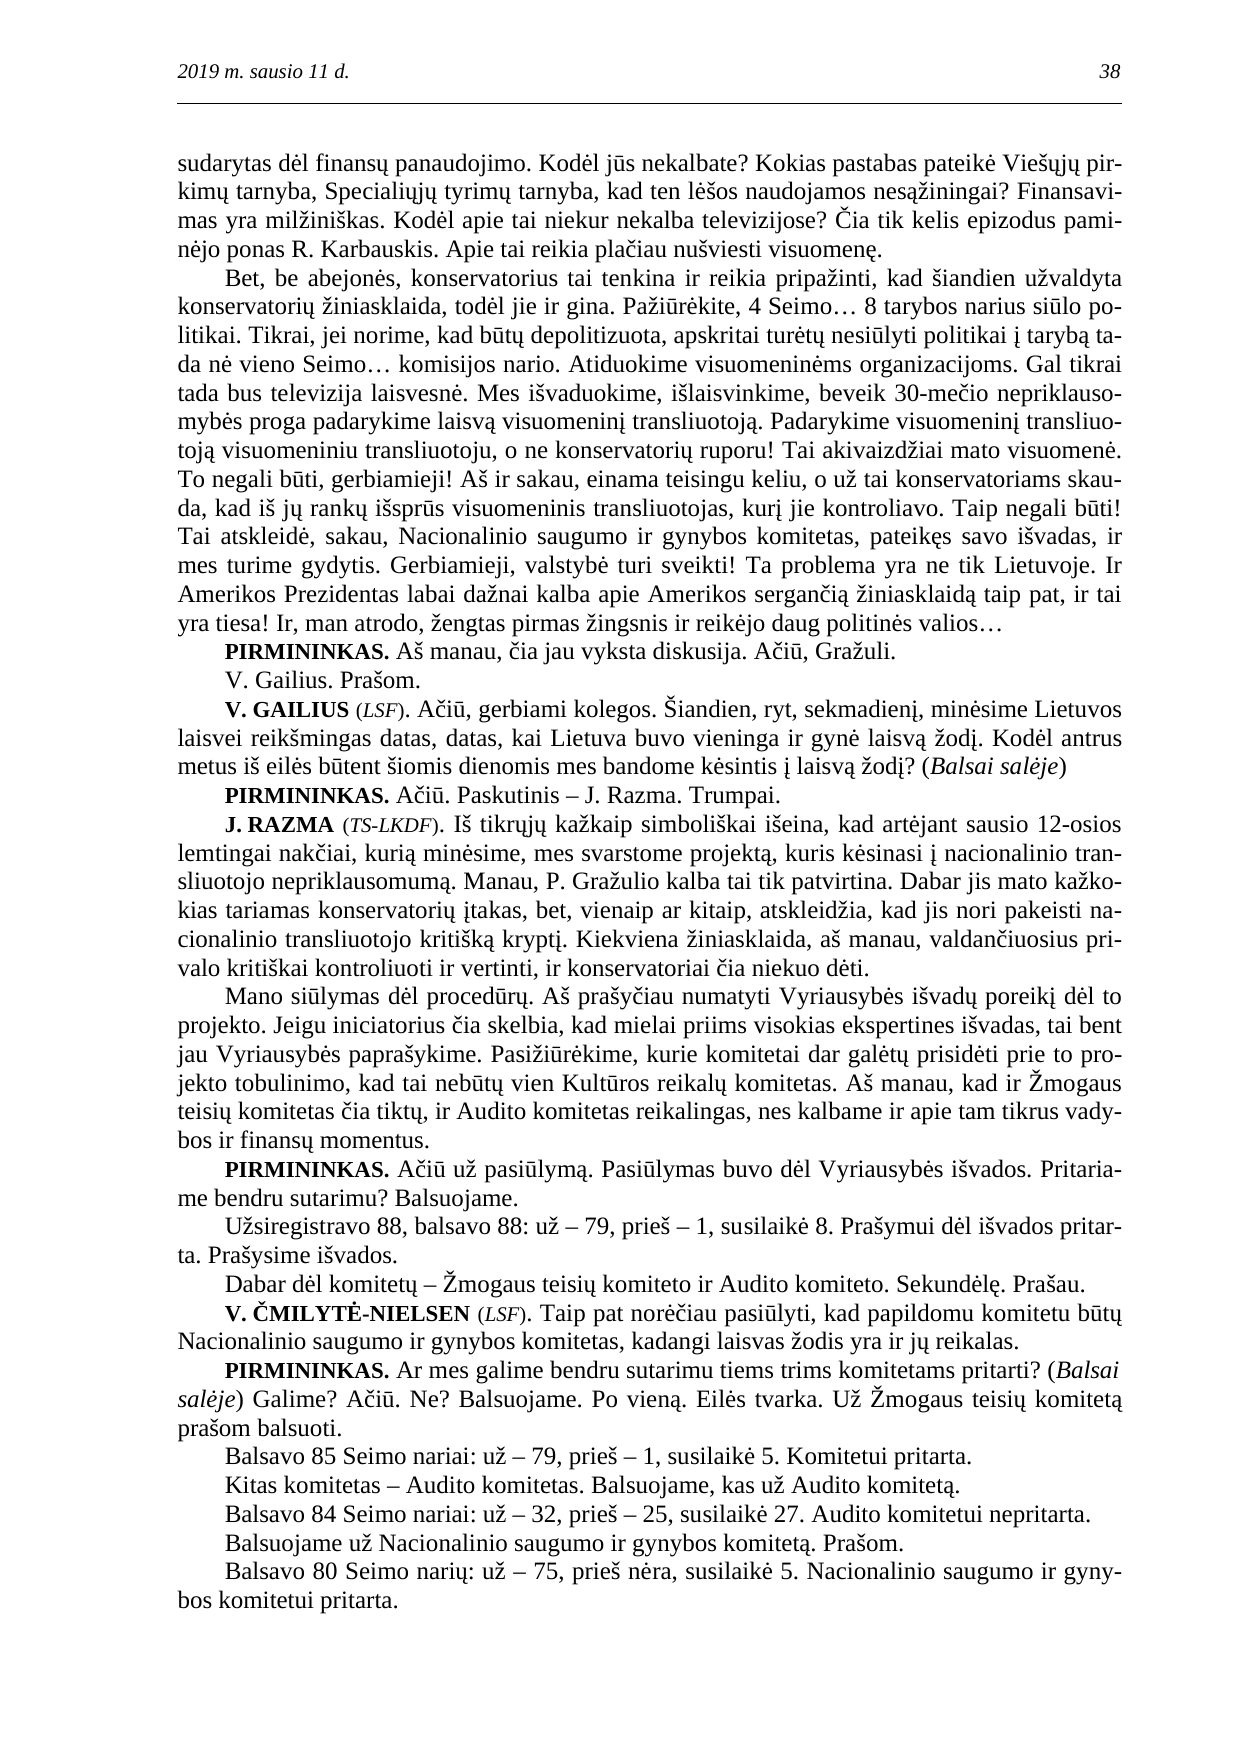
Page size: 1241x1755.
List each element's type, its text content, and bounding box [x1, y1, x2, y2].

text PIRMININKAS. Aš ma­nau, čia jau vyks­ta dis­ku­si­ja. Ačiū, Gra­žu­li. [177, 636, 1122, 665]
text Už­si­re­gist­ra­vo 88, bal­sa­vo 88: už – 79, prieš – 1, su­si­lai­kė 8. Pra­šy­mui dėl iš­va­dos pri­tar­ta. Pra­šy­si­me iš­va­dos. [177, 1211, 1122, 1269]
text Bal­sa­vo 85 Sei­mo na­riai: už – 79, prieš – 1, su­si­lai­kė 5. Ko­mi­te­tui pri­tar­ta. [177, 1441, 1122, 1470]
text J. RAZMA (TS-LKDF). Iš tik­rų­jų kaž­kaip sim­bo­liš­kai iš­ei­na, kad ar­tė­jant sau­sio 12-osios lem­tin­gai nak­čiai, ku­rią mi­nė­si­me, mes svars­to­me pro­jek­tą, ku­ris kė­si­na­si į na­cio­na­li­nio tran­sliuo­to­jo ne­pri­klau­so­mu­mą. Ma­nau, P. Gra­žu­lio kal­ba tai tik pa­tvir­ti­na. Da­bar jis ma­to kaž­ko­kias ta­ria­mas kon­ser­va­to­rių įta­kas, bet, vie­naip ar ki­taip, at­sklei­džia, kad jis no­ri pa­keis­ti na­cio­na­li­nio tran­sliuo­to­jo kri­tiš­ką kryp­tį. Kiek­vie­na ži­niask­lai­da, aš ma­nau, val­dan­čiuo­sius pri­va­lo kri­tiš­kai kon­tro­liuo­ti ir ver­tin­ti, ir kon­ser­va­to­riai čia nie­kuo dė­ti. [177, 809, 1122, 981]
text PIRMININKAS. Ačiū. Pas­ku­ti­nis – J. Raz­ma. Trum­pai. [177, 780, 1122, 809]
text Bal­suo­ja­me už Na­cio­na­li­nio sau­gu­mo ir gy­ny­bos ko­mi­te­tą. Pra­šom. [177, 1528, 1122, 1556]
text Da­bar dėl ko­mi­te­tų – Žmo­gaus tei­sių ko­mi­te­to ir Au­di­to ko­mi­te­to. Se­kun­dė­lę. Pra­šau. [177, 1269, 1122, 1298]
text PIRMININKAS. Ar mes ga­li­me ben­dru su­ta­ri­mu tiems trims ko­mi­te­tams pri­tar­ti? (Bal­sai sa­lė­je) Ga­li­me? Ačiū. Ne? Bal­suo­ja­me. Po vie­ną. Ei­lės tvar­ka. Už Žmo­gaus tei­sių ko­mi­te­tą pra­šom bal­suo­ti. [177, 1355, 1122, 1441]
text V. ČMILYTĖ-NIELSEN (LSF). Taip pat no­rė­čiau pa­siū­ly­ti, kad pa­pil­do­mu ko­mi­te­tu bū­tų Na­cio­na­li­nio sau­gu­mo ir gy­ny­bos ko­mi­te­tas, ka­dan­gi lais­vas žo­dis yra ir jų rei­ka­las. [177, 1298, 1122, 1355]
text V. Gai­lius. Pra­šom. [177, 665, 1122, 694]
text Ki­tas ko­mi­te­tas – Au­di­to ko­mi­te­tas. Bal­suo­ja­me, kas už Au­di­to ko­mi­te­tą. [177, 1470, 1122, 1499]
text su­da­ry­tas dėl fi­nan­sų pa­nau­do­ji­mo. Ko­dėl jūs ne­kal­ba­te? Ko­kias pa­sta­bas pa­tei­kė Vie­šų­jų pir­ki­mų tar­ny­ba, Spe­cia­lių­jų ty­ri­mų tar­ny­ba, kad ten lė­šos nau­do­ja­mos ne­są­ži­nin­gai? Fi­nan­sa­vi­mas yra mil­ži­niš­kas. Ko­dėl apie tai nie­kur ne­kal­ba te­le­vi­zi­jo­se? Čia tik ke­lis epi­zo­dus pa­mi­nė­jo po­nas R. Kar­baus­kis. Apie tai rei­kia pla­čiau nu­švies­ti vi­suo­me­nę. [177, 148, 1122, 263]
text Bal­sa­vo 80 Sei­mo na­rių: už – 75, prieš nė­ra, su­si­lai­kė 5. Na­cio­na­li­nio sau­gu­mo ir gy­ny­bos ko­mi­te­tui pri­tar­ta. [177, 1556, 1122, 1614]
text Ma­no siū­ly­mas dėl pro­ce­dū­rų. Aš pra­šy­čiau nu­ma­ty­ti Vy­riau­sy­bės iš­va­dų po­rei­kį dėl to pro­jek­to. Jei­gu ini­cia­to­rius čia skel­bia, kad mie­lai pri­ims vi­so­kias eks­per­ti­nes iš­va­das, tai bent jau Vy­riau­sy­bės pa­pra­šy­ki­me. Pa­si­žiū­rė­ki­me, ku­rie ko­mi­te­tai dar ga­lė­tų pri­si­dė­ti prie to pro­jek­to to­bu­li­ni­mo, kad tai ne­bū­tų vien Kul­tū­ros rei­ka­lų ko­mi­te­tas. Aš ma­nau, kad ir Žmo­gaus tei­sių ko­mi­te­tas čia tik­tų, ir Au­di­to ko­mi­te­tas rei­ka­lin­gas, nes kal­ba­me ir apie tam tik­rus va­dy­bos ir fi­nan­sų mo­men­tus. [177, 981, 1122, 1154]
text Bet, be abe­jo­nės, kon­ser­va­to­rius tai ten­ki­na ir rei­kia pri­pa­žin­ti, kad šian­dien už­val­dy­ta kon­ser­va­to­rių ži­niask­lai­da, to­dėl jie ir gi­na. Pa­žiū­rė­ki­te, 4 Sei­mo… 8 ta­ry­bos na­rius siū­lo po­li­ti­kai. Tik­rai, jei no­ri­me, kad bū­tų de­po­li­ti­zuo­ta, ap­skri­tai tu­rė­tų ne­siū­ly­ti po­li­ti­kai į ta­ry­bą ta­da nė vie­no Sei­mo… ko­mi­si­jos na­rio. Ati­duo­ki­me vi­suo­me­ni­nėms or­ga­ni­za­ci­joms. Gal tik­rai ta­da bus te­le­vi­zi­ja lais­ves­nė. Mes iš­va­duo­ki­me, iš­lais­vin­ki­me, be­veik 30-me­čio ne­pri­klau­so­my­bės pro­ga pa­da­ry­ki­me lais­vą vi­suo­me­ni­nį tran­sliuo­to­ją. Pa­da­ry­ki­me vi­suo­me­ni­nį tran­sliuo­to­ją vi­suo­me­ni­niu tran­sliuo­to­ju, o ne kon­ser­va­to­rių ru­po­ru! Tai aki­vaiz­džiai ma­to vi­suo­me­nė. To ne­ga­li bū­ti, ger­bia­mie­ji! Aš ir sa­kau, ei­na­ma tei­sin­gu ke­liu, o už tai kon­ser­va­to­riams skau­da, kad iš jų ran­kų iš­sprūs vi­suo­me­ni­nis tran­sliuo­to­jas, ku­rį jie kon­tro­lia­vo. Taip ne­ga­li bū­ti! Tai at­sklei­dė, sa­kau, Na­cio­na­li­nio sau­gu­mo ir gy­ny­bos ko­mi­te­tas, pa­tei­kęs sa­vo iš­va­das, ir mes tu­ri­me gy­dy­tis. Ger­bia­mie­ji, vals­ty­bė tu­ri sveik­ti! Ta pro­ble­ma yra ne tik Lie­tu­vo­je. Ir Ame­ri­kos Pre­zi­den­tas la­bai daž­nai kal­ba apie Ame­ri­kos ser­gan­čią ži­niask­lai­dą taip pat, ir tai yra tie­sa! Ir, man at­ro­do, ženg­tas pir­mas žings­nis ir rei­kė­jo daug po­li­ti­nės va­lios… [177, 263, 1122, 636]
text Bal­sa­vo 84 Sei­mo na­riai: už – 32, prieš – 25, su­si­lai­kė 27. Au­di­to ko­mi­te­tui ne­pri­tar­ta. [177, 1499, 1122, 1528]
text PIRMININKAS. Ačiū už pa­siū­ly­mą. Pa­siū­ly­mas bu­vo dėl Vy­riau­sy­bės iš­va­dos. Pri­ta­ria­me ben­dru su­ta­ri­mu? Bal­suo­ja­me. [177, 1154, 1122, 1211]
text V. GAILIUS (LSF). Ačiū, ger­bia­mi ko­le­gos. Šian­dien, ryt, sek­ma­die­nį, mi­nė­si­me Lie­tu­vos lais­vei reikš­min­gas da­tas, da­tas, kai Lie­tu­va bu­vo vie­nin­ga ir gy­nė lais­vą žo­dį. Ko­dėl ant­rus me­tus iš ei­lės bū­tent šio­mis die­no­mis mes ban­do­me kė­sin­tis į lais­vą žo­dį? (Bal­sai sa­lė­je) [177, 694, 1122, 780]
